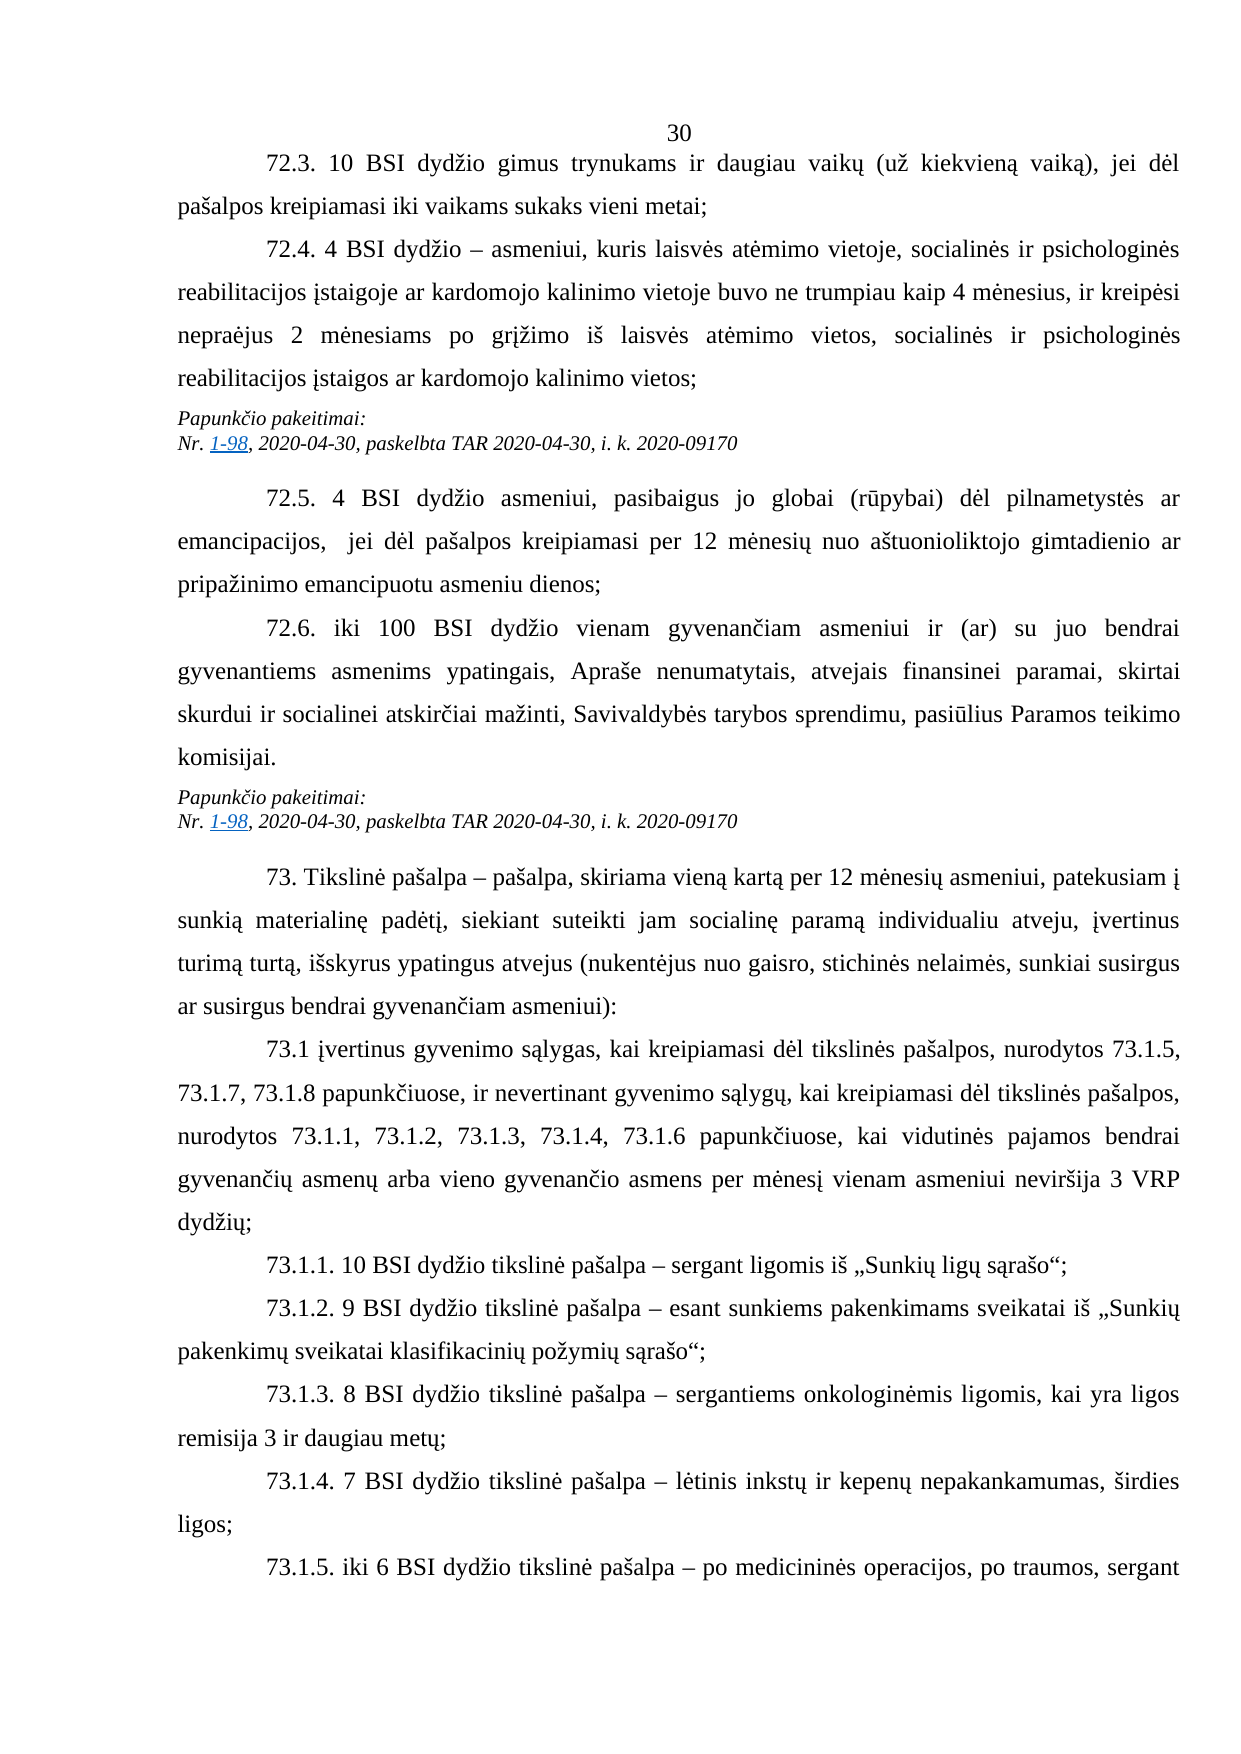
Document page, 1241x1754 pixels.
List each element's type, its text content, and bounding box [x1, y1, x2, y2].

text 73. Tikslinė pašalpa – pašalpa, skiriama vieną kartą per 12 mėnesių asmeniui, patekusiam į sunkią materialinę padėtį, siekiant suteikti jam socialinę paramą individualiu atveju, įvertinus turimą turtą, išskyrus ypatingus atvejus (nukentėjus nuo gaisro, stichinės nelaimės, sunkiai susirgus ar susirgus bendrai gyvenančiam asmeniui): [177, 862, 1181, 1020]
text 72.4. 4 BSI dydžio – asmeniui, kuris laisvės atėmimo vietoje, socialinės ir psichologinės reabilitacijos įstaigoje ar kardomojo kalinimo vietoje buvo ne trumpiau kaip 4 mėnesius, ir kreipėsi nepraėjus 2 mėnesiams po grįžimo iš laisvės atėmimo vietos, socialinės ir psichologinės reabilitacijos įstaigos ar kardomojo kalinimo vietos; [177, 234, 1181, 392]
text 73.1.1. 10 BSI dydžio tikslinė pašalpa – sergant ligomis iš „Sunkių ligų sąrašo“; [177, 1250, 1181, 1279]
text 73.1.5. iki 6 BSI dydžio tikslinė pašalpa – po medicininės operacijos, po traumos, sergant [177, 1552, 1181, 1581]
text Nr. 1-98, 2020-04-30, paskelbta TAR 2020-04-30, i. k. 2020-09170 [177, 430, 1181, 454]
text 72.5. 4 BSI dydžio asmeniui, pasibaigus jo globai (rūpybai) dėl pilnametystės ar emancipacijos, jei dėl pašalpos kreipiamasi per 12 mėnesių nuo aštuonioliktojo gimtadienio ar pripažinimo emancipuotu asmeniu dienos; [177, 483, 1181, 598]
text Papunkčio pakeitimai: [177, 785, 1181, 809]
text 72.6. iki 100 BSI dydžio vienam gyvenančiam asmeniui ir (ar) su juo bendrai gyvenantiems asmenims ypatingais, Apraše nenumatytais, atvejais finansinei paramai, skirtai skurdui ir socialinei atskirčiai mažinti, Savivaldybės tarybos sprendimu, pasiūlius Paramos teikimo komisijai. [177, 613, 1181, 771]
text 73.1 įvertinus gyvenimo sąlygas, kai kreipiamasi dėl tikslinės pašalpos, nurodytos 73.1.5, 73.1.7, 73.1.8 papunkčiuose, ir nevertinant gyvenimo sąlygų, kai kreipiamasi dėl tikslinės pašalpos, nurodytos 73.1.1, 73.1.2, 73.1.3, 73.1.4, 73.1.6 papunkčiuose, kai vidutinės pajamos bendrai gyvenančių asmenų arba vieno gyvenančio asmens per mėnesį vienam asmeniui neviršija 3 VRP dydžių; [177, 1034, 1181, 1236]
text 73.1.3. 8 BSI dydžio tikslinė pašalpa – sergantiems onkologinėmis ligomis, kai yra ligos remisija 3 ir daugiau metų; [177, 1379, 1181, 1451]
text Nr. 1-98, 2020-04-30, paskelbta TAR 2020-04-30, i. k. 2020-09170 [177, 809, 1181, 833]
text 73.1.4. 7 BSI dydžio tikslinė pašalpa – lėtinis inkstų ir kepenų nepakankamumas, širdies ligos; [177, 1466, 1181, 1538]
text 72.3. 10 BSI dydžio gimus trynukams ir daugiau vaikų (už kiekvieną vaiką), jei dėl pašalpos kreipiamasi iki vaikams sukaks vieni metai; [177, 148, 1181, 219]
text Papunkčio pakeitimai: [177, 406, 1181, 430]
text 73.1.2. 9 BSI dydžio tikslinė pašalpa – esant sunkiems pakenkimams sveikatai iš „Sunkių pakenkimų sveikatai klasifikacinių požymių sąrašo“; [177, 1293, 1181, 1365]
